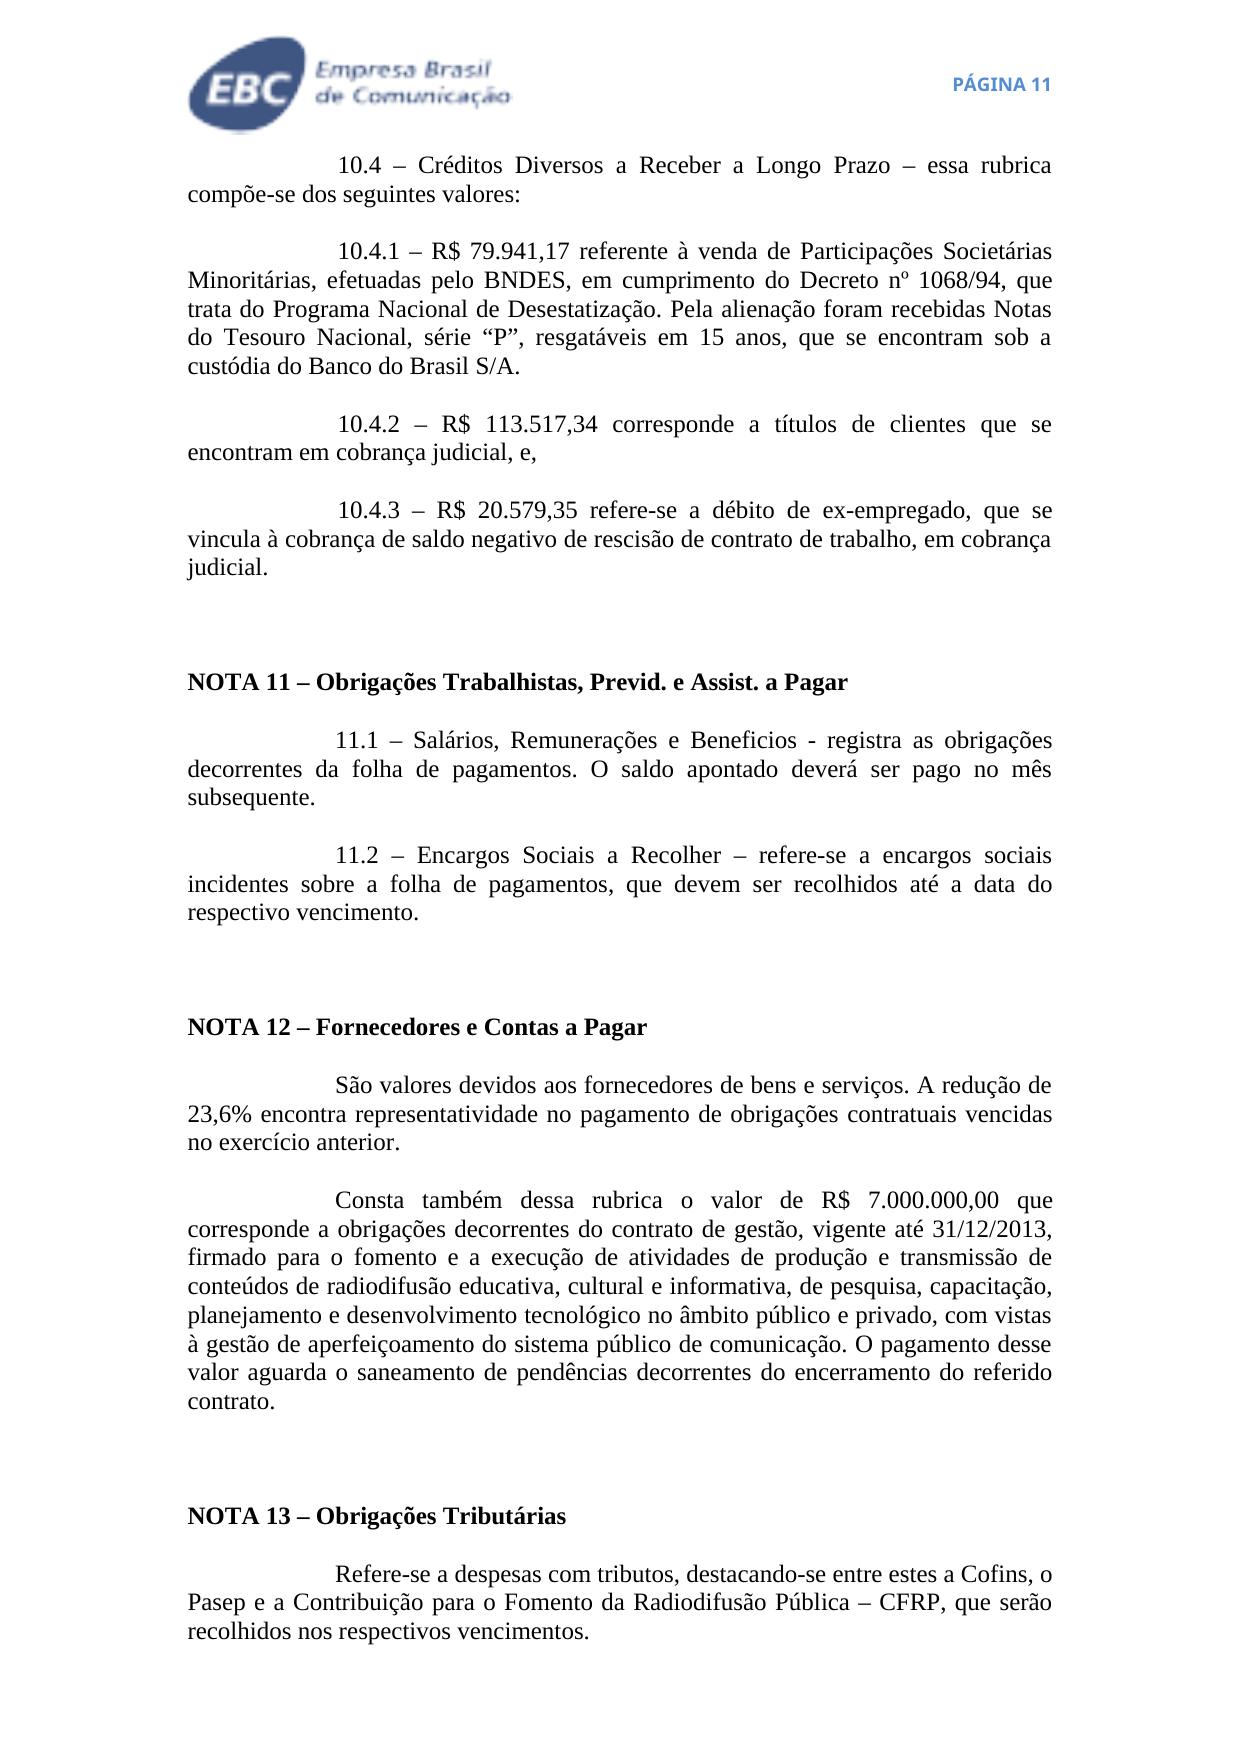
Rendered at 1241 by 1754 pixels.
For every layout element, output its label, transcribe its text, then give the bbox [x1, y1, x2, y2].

text 10.4.3 – R$ 20.579,35 refere-se a débito de ex-empregado, que se vincula à cobrança de saldo negativo de rescisão de contrato de trabalho, em cobrança judicial. [187, 495, 1053, 581]
text 11.1 – Salários, Remunerações e Beneficios - registra as obrigações decorrentes da folha de pagamentos. O saldo apontado deverá ser pago no mês subsequente. [187, 725, 1053, 811]
text 11.2 – Encargos Sociais a Recolher – refere-se a encargos sociais incidentes sobre a folha de pagamentos, que devem ser recolhidos até a data do respectivo vencimento. [187, 840, 1053, 926]
text 10.4.2 – R$ 113.517,34 corresponde a títulos de clientes que se encontram em cobrança judicial, e, [187, 409, 1053, 466]
text NOTA 13 – Obrigações Tributárias [187, 1501, 1053, 1530]
text NOTA 11 – Obrigações Trabalhistas, Previd. e Assist. a Pagar [187, 667, 1053, 696]
text 10.4.1 – R$ 79.941,17 referente à venda de Participações Societárias Minoritárias, efetuadas pelo BNDES, em cumprimento do Decreto nº 1068/94, que trata do Programa Nacional de Desestatização. Pela alienação foram recebidas Notas do Tesouro Nacional, série “P”, resgatáveis em 15 anos, que se encontram sob a custódia do Banco do Brasil S/A. [187, 236, 1053, 380]
text 10.4 – Créditos Diversos a Receber a Longo Prazo – essa rubrica compõe-se dos seguintes valores: [187, 150, 1053, 207]
text NOTA 12 – Fornecedores e Contas a Pagar [187, 1012, 1053, 1041]
text Refere-se a despesas com tributos, destacando-se entre estes a Cofins, o Pasep e a Contribuição para o Fomento da Radiodifusão Pública – CFRP, que serão recolhidos nos respectivos vencimentos. [187, 1559, 1053, 1645]
text Consta também dessa rubrica o valor de R$ 7.000.000,00 que corresponde a obrigações decorrentes do contrato de gestão, vigente até 31/12/2013, firmado para o fomento e a execução de atividades de produção e transmissão de conteúdos de radiodifusão educativa, cultural e informativa, de pesquisa, capacitação, planejamento e desenvolvimento tecnológico no âmbito público e privado, com vistas à gestão de aperfeiçoamento do sistema público de comunicação. O pagamento desse valor aguarda o saneamento de pendências decorrentes do encerramento do referido contrato. [187, 1185, 1053, 1415]
text São valores devidos aos fornecedores de bens e serviços. A redução de 23,6% encontra representatividade no pagamento de obrigações contratuais vencidas no exercício anterior. [187, 1070, 1053, 1156]
